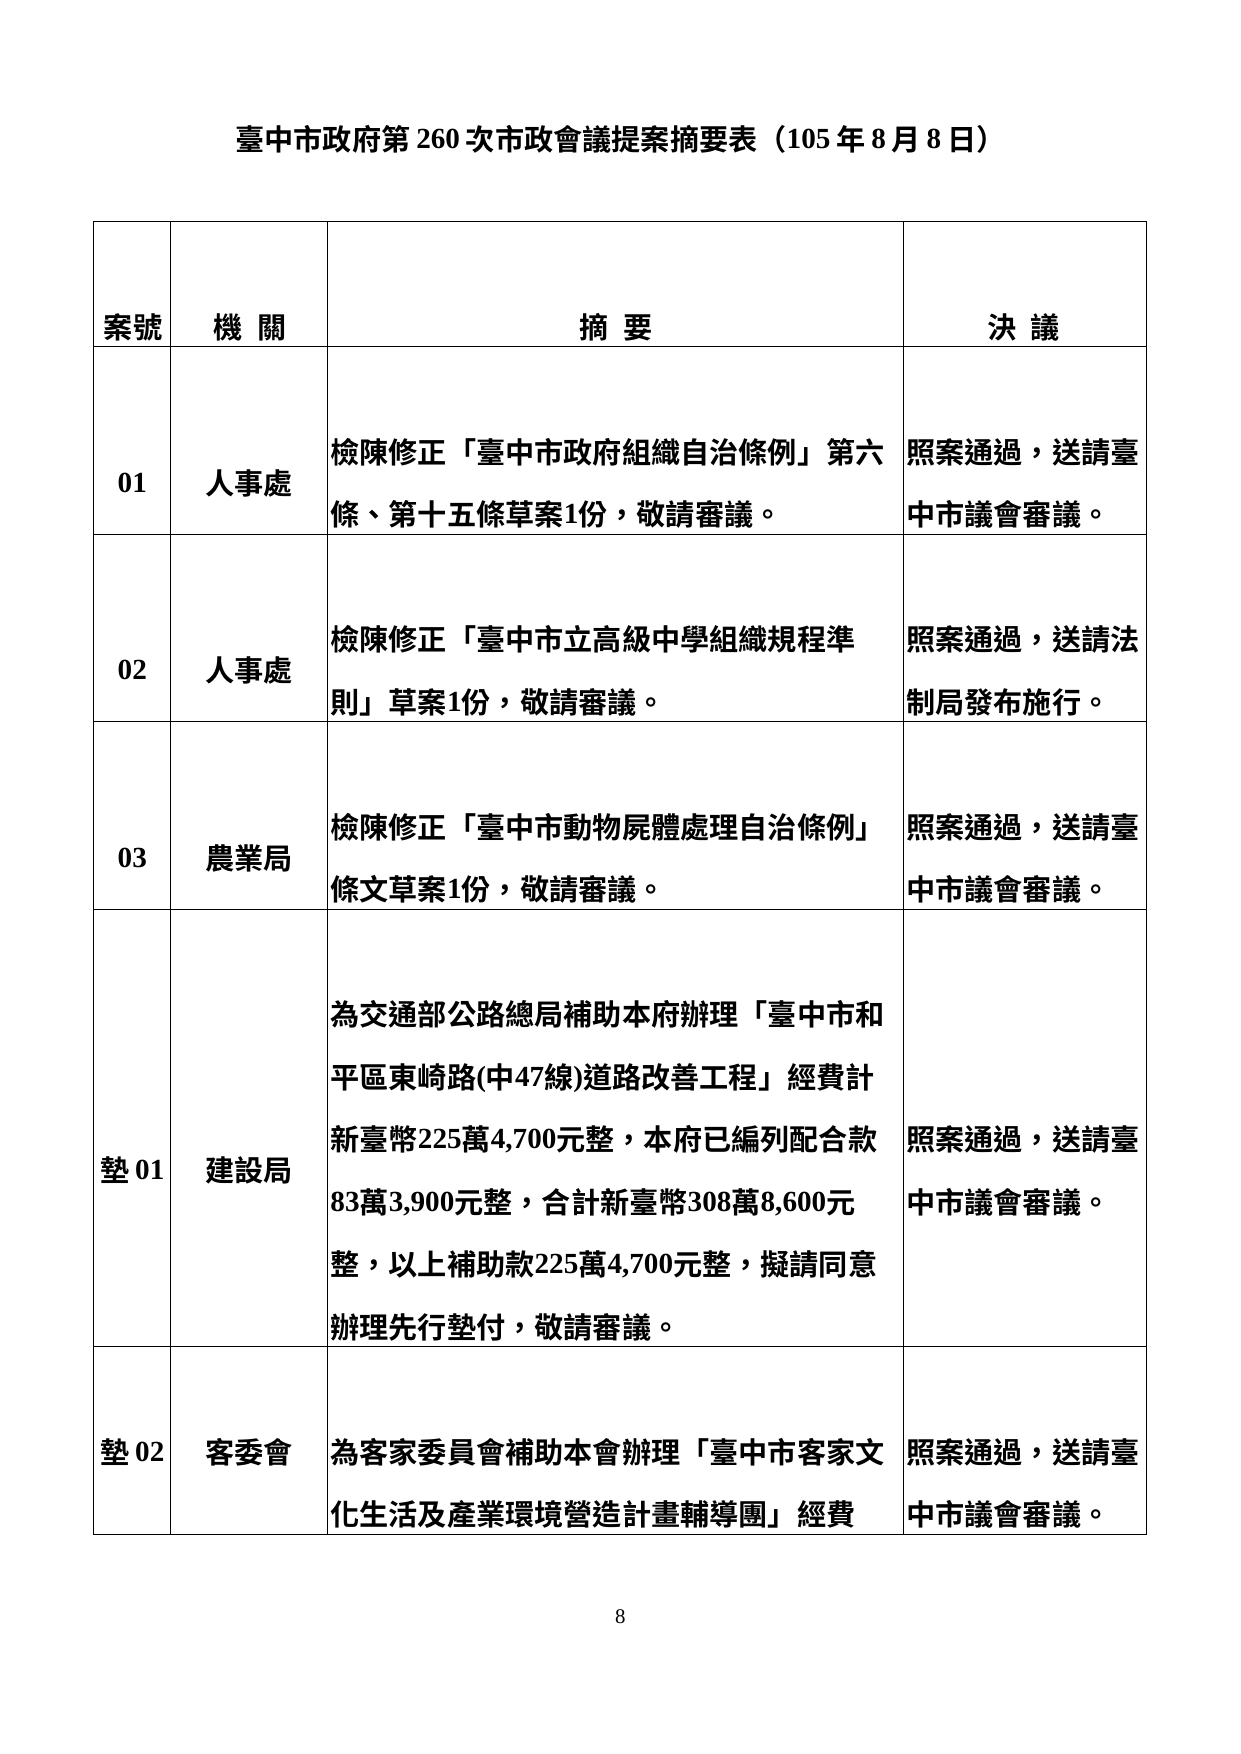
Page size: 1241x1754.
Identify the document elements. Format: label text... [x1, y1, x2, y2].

table_cell 建設局 [171, 910, 327, 1346]
table_header 摘 要 [328, 222, 903, 346]
table_cell 人事處 [171, 347, 327, 534]
table_cell 墊02 [94, 1347, 170, 1534]
table_cell 照案通過，送請臺中市議會審議。 [904, 722, 1146, 909]
table_cell 照案通過，送請臺中市議會審議。 [904, 347, 1146, 534]
table_cell 檢陳修正「臺中市動物屍體處理自治條例」條文草案1份，敬請審議。 [328, 722, 903, 909]
table_cell 人事處 [171, 535, 327, 721]
table_header 案號 [94, 222, 170, 346]
table_cell 農業局 [171, 722, 327, 909]
table_cell 照案通過，送請臺中市議會審議。 [904, 1347, 1146, 1534]
table_cell 03 [94, 722, 170, 909]
table_cell 檢陳修正「臺中市政府組織自治條例」第六條、第十五條草案1份，敬請審議。 [328, 347, 903, 534]
table_header 決 議 [904, 222, 1146, 346]
table_header 機 關 [171, 222, 327, 346]
table_cell 檢陳修正「臺中市立高級中學組織規程準則」草案1份，敬請審議。 [328, 535, 903, 721]
table_cell 為交通部公路總局補助本府辦理「臺中市和平區東崎路(中47線)道路改善工程」經費計新臺幣225萬4,700元整，本府已編列配合款83萬3,900元整，合計新臺幣308萬8,600元整，以上補助款225萬4,700元整，擬請同意辦理先行墊付，敬請審議。 [328, 910, 903, 1346]
table_cell 客委會 [171, 1347, 327, 1534]
text 臺中市政府第260次市政會議提案摘要表（105年8月8日） [150, 96, 1090, 159]
table_cell 照案通過，送請法制局發布施行。 [904, 535, 1146, 721]
table_cell 照案通過，送請臺中市議會審議。 [904, 910, 1146, 1346]
table_cell 01 [94, 347, 170, 534]
table_cell 為客家委員會補助本會辦理「臺中市客家文化生活及產業環境營造計畫輔導團」經費 [328, 1347, 903, 1534]
table_cell 墊01 [94, 910, 170, 1346]
table_cell 02 [94, 535, 170, 721]
